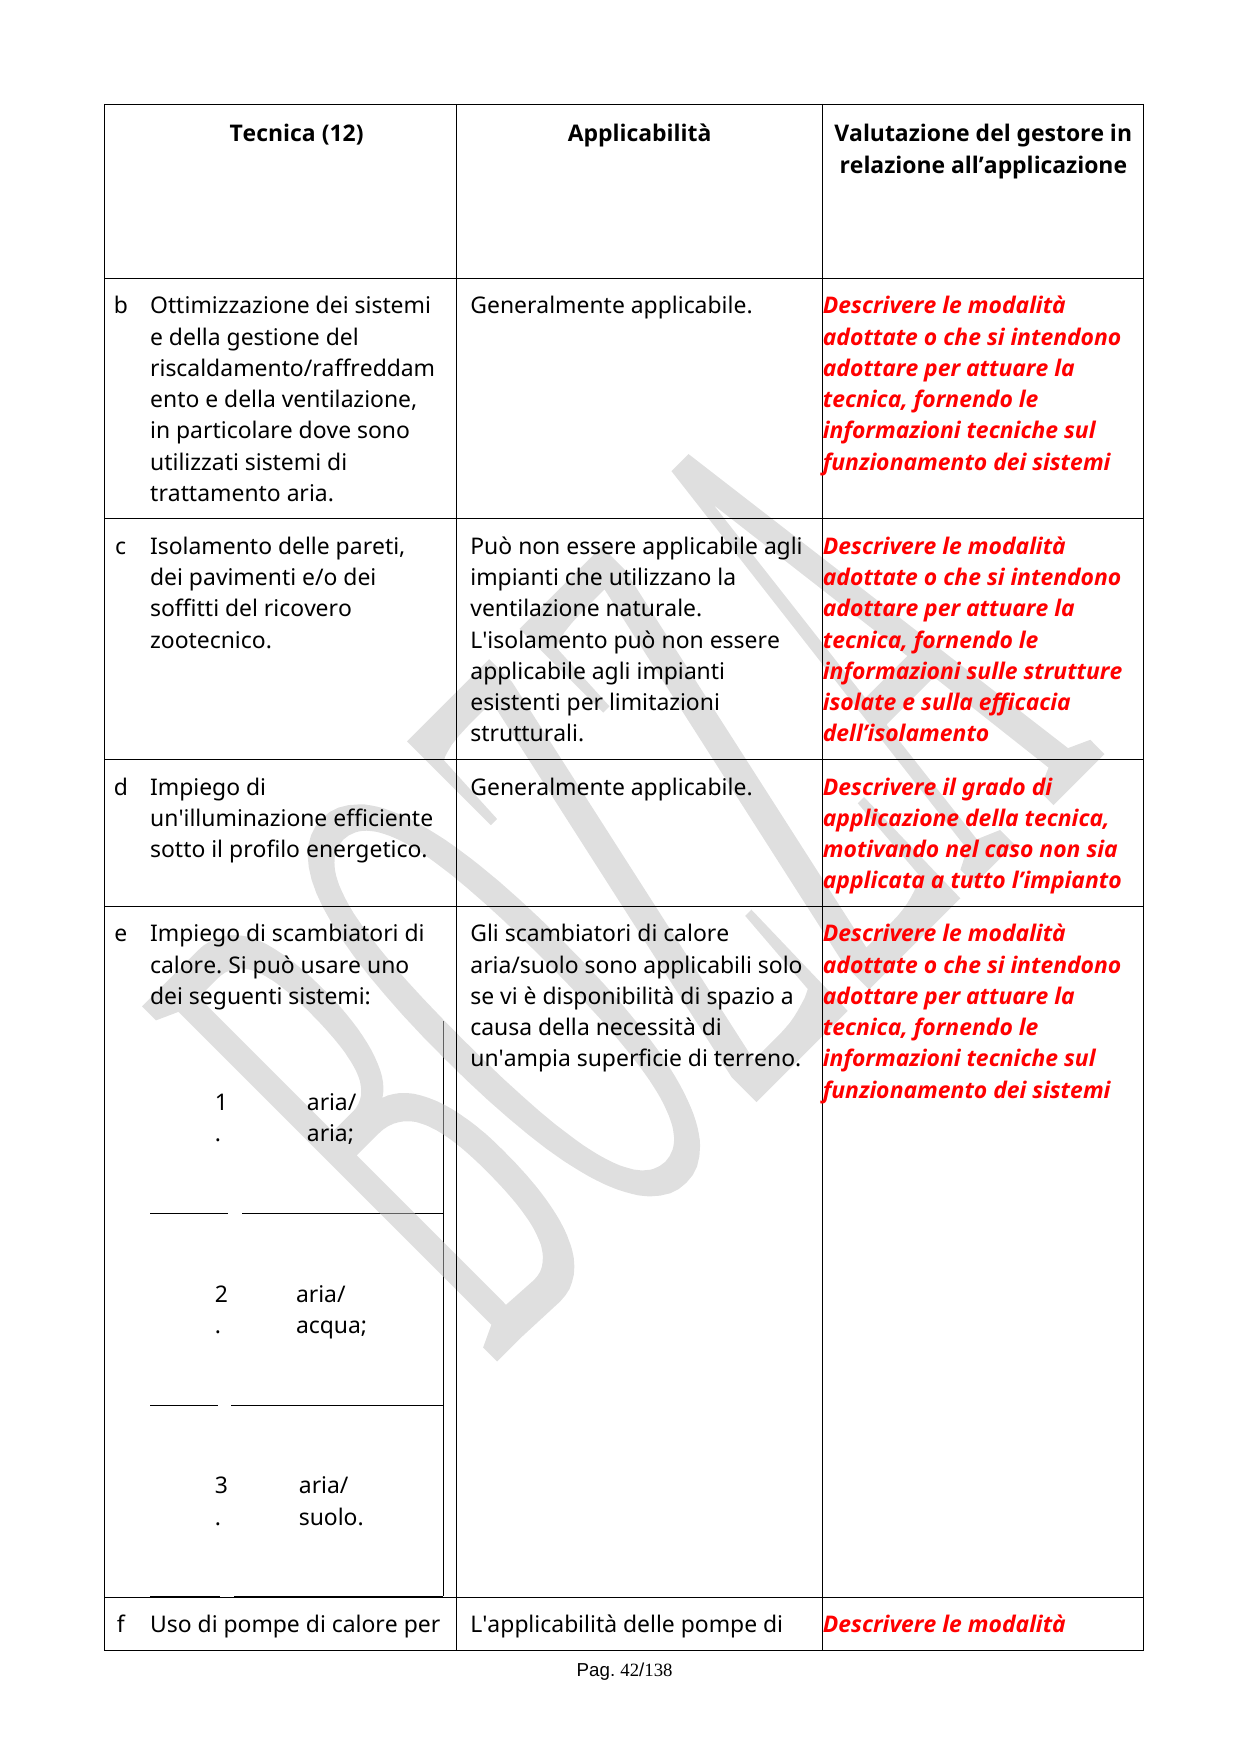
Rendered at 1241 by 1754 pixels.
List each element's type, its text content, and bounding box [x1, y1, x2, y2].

table_header Tecnica (12) [136, 105, 456, 278]
table_header aria/aria; [353, 1021, 443, 1103]
table_header aria/acqua; [444, 1279, 456, 1405]
table_cell d [105, 760, 136, 906]
table_header aria/acqua; [218, 1213, 443, 1405]
table_cell Generalmente applicabile. [748, 760, 822, 876]
table_cell Impiego di scambiatori di calore. Si può usare uno dei seguenti sistemi: [202, 969, 317, 1021]
table_cell Impiego di un'illuminazione efficiente sotto il profilo energetico. [136, 760, 456, 906]
table_header Valutazione del gestore in relazione all’applicazione [823, 105, 1143, 278]
table_header 3. [136, 1405, 220, 1596]
table_cell Può non essere applicabile agli impianti che utilizzano la ventilazione naturale. L'isolamento può non essere applicabile agli impianti esistenti per limitazioni strutturali. [457, 519, 822, 759]
table_cell Descrivere il grado di applicazione della tecnica, motivando nel caso non sia applicata a tutto l’impianto [823, 760, 1143, 906]
table_cell Generalmente applicabile. [457, 881, 486, 906]
table_header aria/aria; [228, 1063, 378, 1213]
table_cell Generalmente applicabile. [457, 279, 822, 518]
table_header 2. [136, 1213, 217, 1405]
table_header aria/aria; [358, 1122, 443, 1213]
table_cell Uso di pompe di calore per [136, 1598, 456, 1650]
table_header [105, 105, 136, 278]
table_header aria/acqua; [416, 1213, 443, 1240]
table_cell Ottimizzazione dei sistemi e della gestione del riscaldamento/raffreddamento e della ventilazione, in particolare dove sono utilizzati sistemi di trattamento aria. [136, 279, 456, 518]
table_cell c [105, 519, 136, 759]
table_cell Impiego di un'illuminazione efficiente sotto il profilo energetico. [335, 831, 456, 906]
table_cell L'applicabilità delle pompe di [457, 1598, 822, 1650]
table_cell Gli scambiatori di calore aria/suolo sono applicabili solo se vi è disponibilità di spazio a causa della necessità di un'ampia superficie di terreno. [457, 907, 822, 1597]
table_cell Descrivere le modalità adottate o che si intendono adottare per attuare la tecnica, fornendo le informazioni sulle strutture isolate e sulla efficacia dell’isolamento [888, 679, 1036, 759]
table_cell Isolamento delle pareti, dei pavimenti e/o dei soffitti del ricovero zootecnico. [136, 519, 456, 759]
table_cell b [105, 279, 136, 518]
table_header Applicabilità [457, 105, 822, 278]
table_cell Descrivere le modalità adottate o che si intendono adottare per attuare la tecnica, fornendo le informazioni sulle strutture isolate e sulla efficacia dell’isolamento [823, 519, 1143, 759]
table_cell e [105, 907, 136, 1597]
table_header 1. [136, 1021, 228, 1213]
table_cell Descrivere le modalità adottate o che si intendono adottare per attuare la tecnica, fornendo le informazioni tecniche sul funzionamento dei sistemi [823, 279, 1143, 518]
table_cell Generalmente applicabile. [457, 760, 621, 906]
table_header aria/acqua; [444, 1213, 456, 1253]
table_cell Descrivere le modalità adottate o che si intendono adottare per attuare la tecnica, fornendo le informazioni tecniche sul funzionamento dei sistemi [823, 907, 1143, 1597]
table_cell Impiego di scambiatori di calore. Si può usare uno dei seguenti sistemi: [351, 907, 456, 1021]
table_cell Descrivere le modalità adottate o che si intendono adottare per attuare la tecnica, fornendo le informazioni sulle strutture isolate e sulla efficacia dell’isolamento [823, 592, 906, 697]
table_cell Descrivere le modalità adottate o che si intendono adottare per attuare la tecnica, fornendo le informazioni sulle strutture isolate e sulla efficacia dell’isolamento [823, 672, 895, 759]
table_header aria/aria; [444, 1060, 456, 1110]
table_header aria/aria; [228, 1021, 361, 1130]
table_cell Generalmente applicabile. [563, 760, 806, 906]
table_header aria/suolo. [444, 1405, 456, 1596]
table_cell Impiego di scambiatori di calore. Si può usare uno dei seguenti sistemi: [136, 907, 407, 1021]
table_cell f [105, 1598, 136, 1650]
table_header aria/aria; [444, 1136, 456, 1213]
table_cell Descrivere le modalità [823, 1598, 1143, 1650]
table_header aria/suolo. [220, 1405, 443, 1596]
